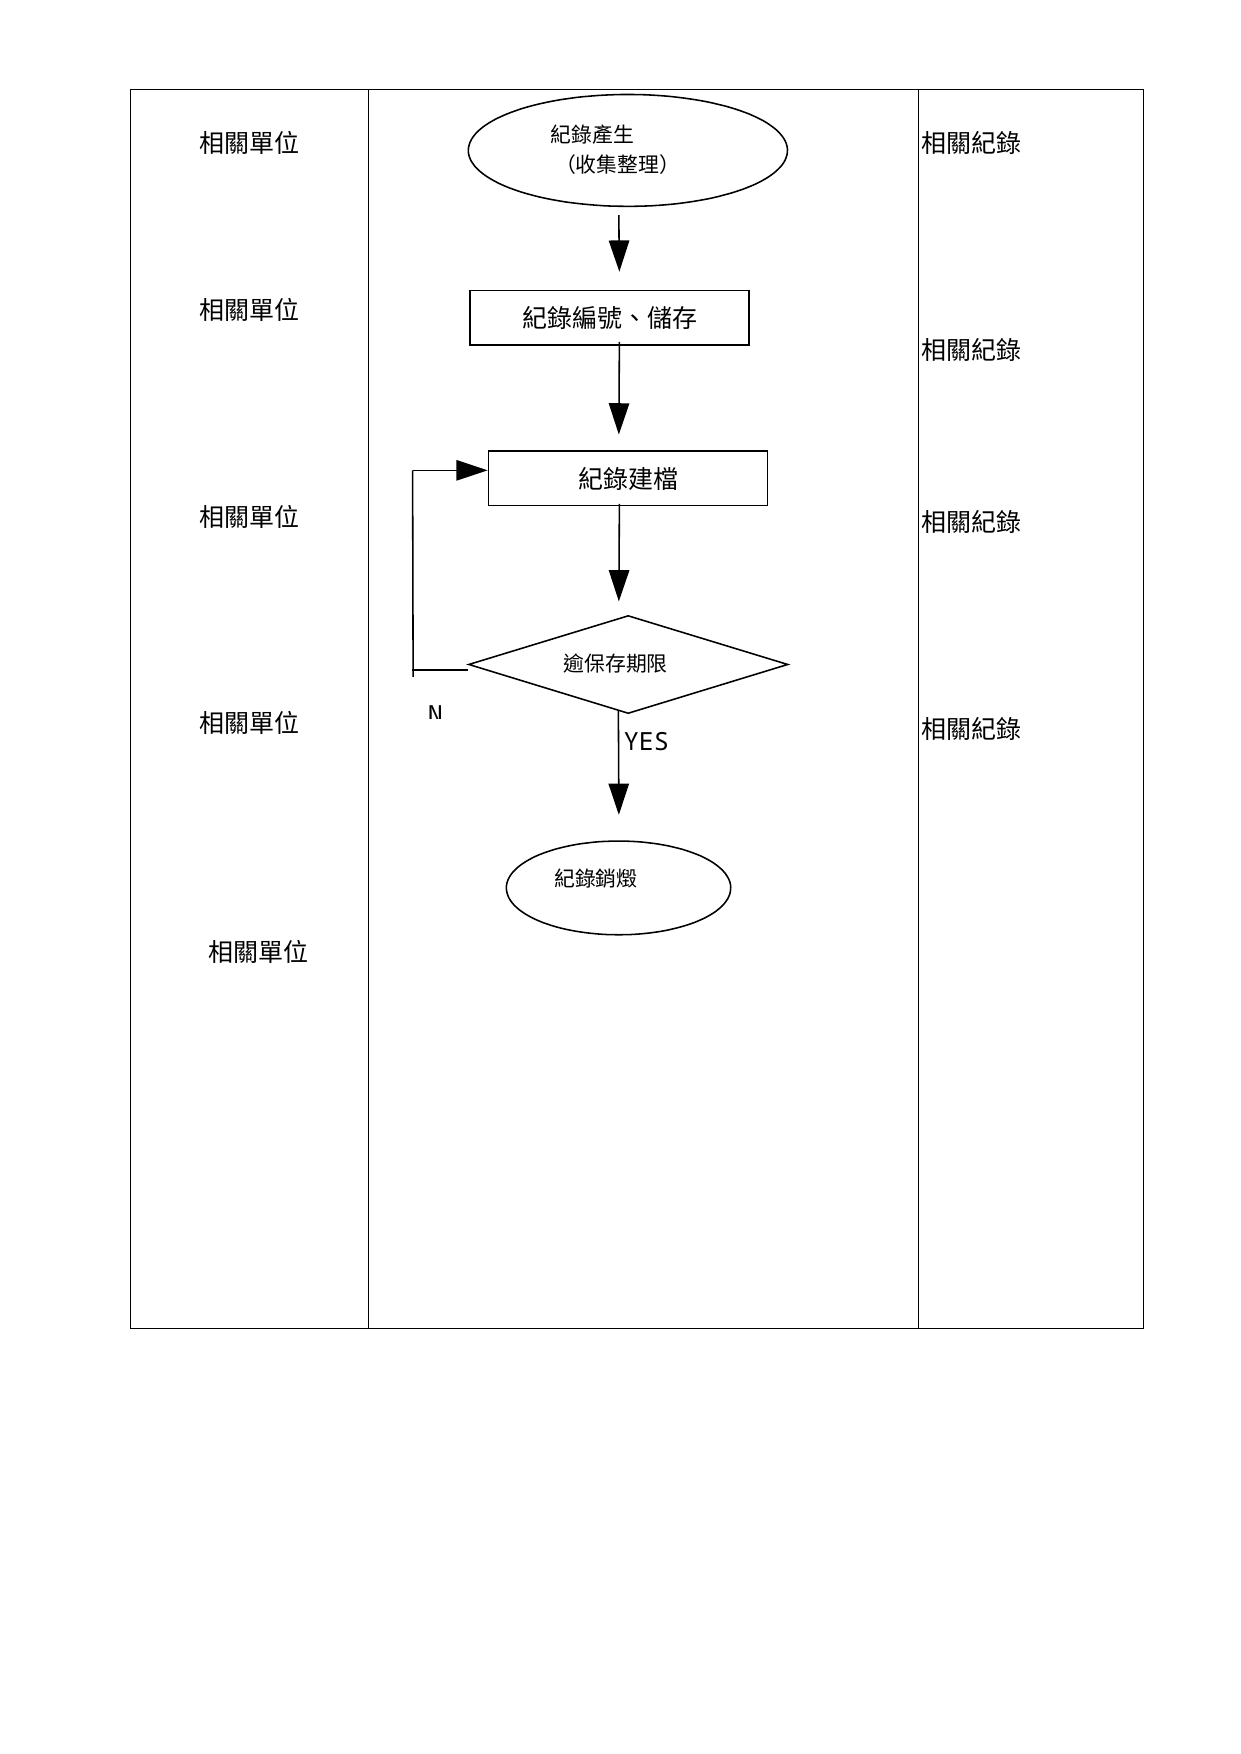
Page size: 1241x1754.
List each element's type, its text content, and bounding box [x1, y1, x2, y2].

table_cell 相關單位 相關單位 相關單位 相關單位 相關單位 [131, 90, 368, 1328]
table_cell 相關紀錄 相關紀錄 相關紀錄 相關紀錄 [919, 90, 1143, 1328]
table_cell YES [369, 90, 918, 1328]
